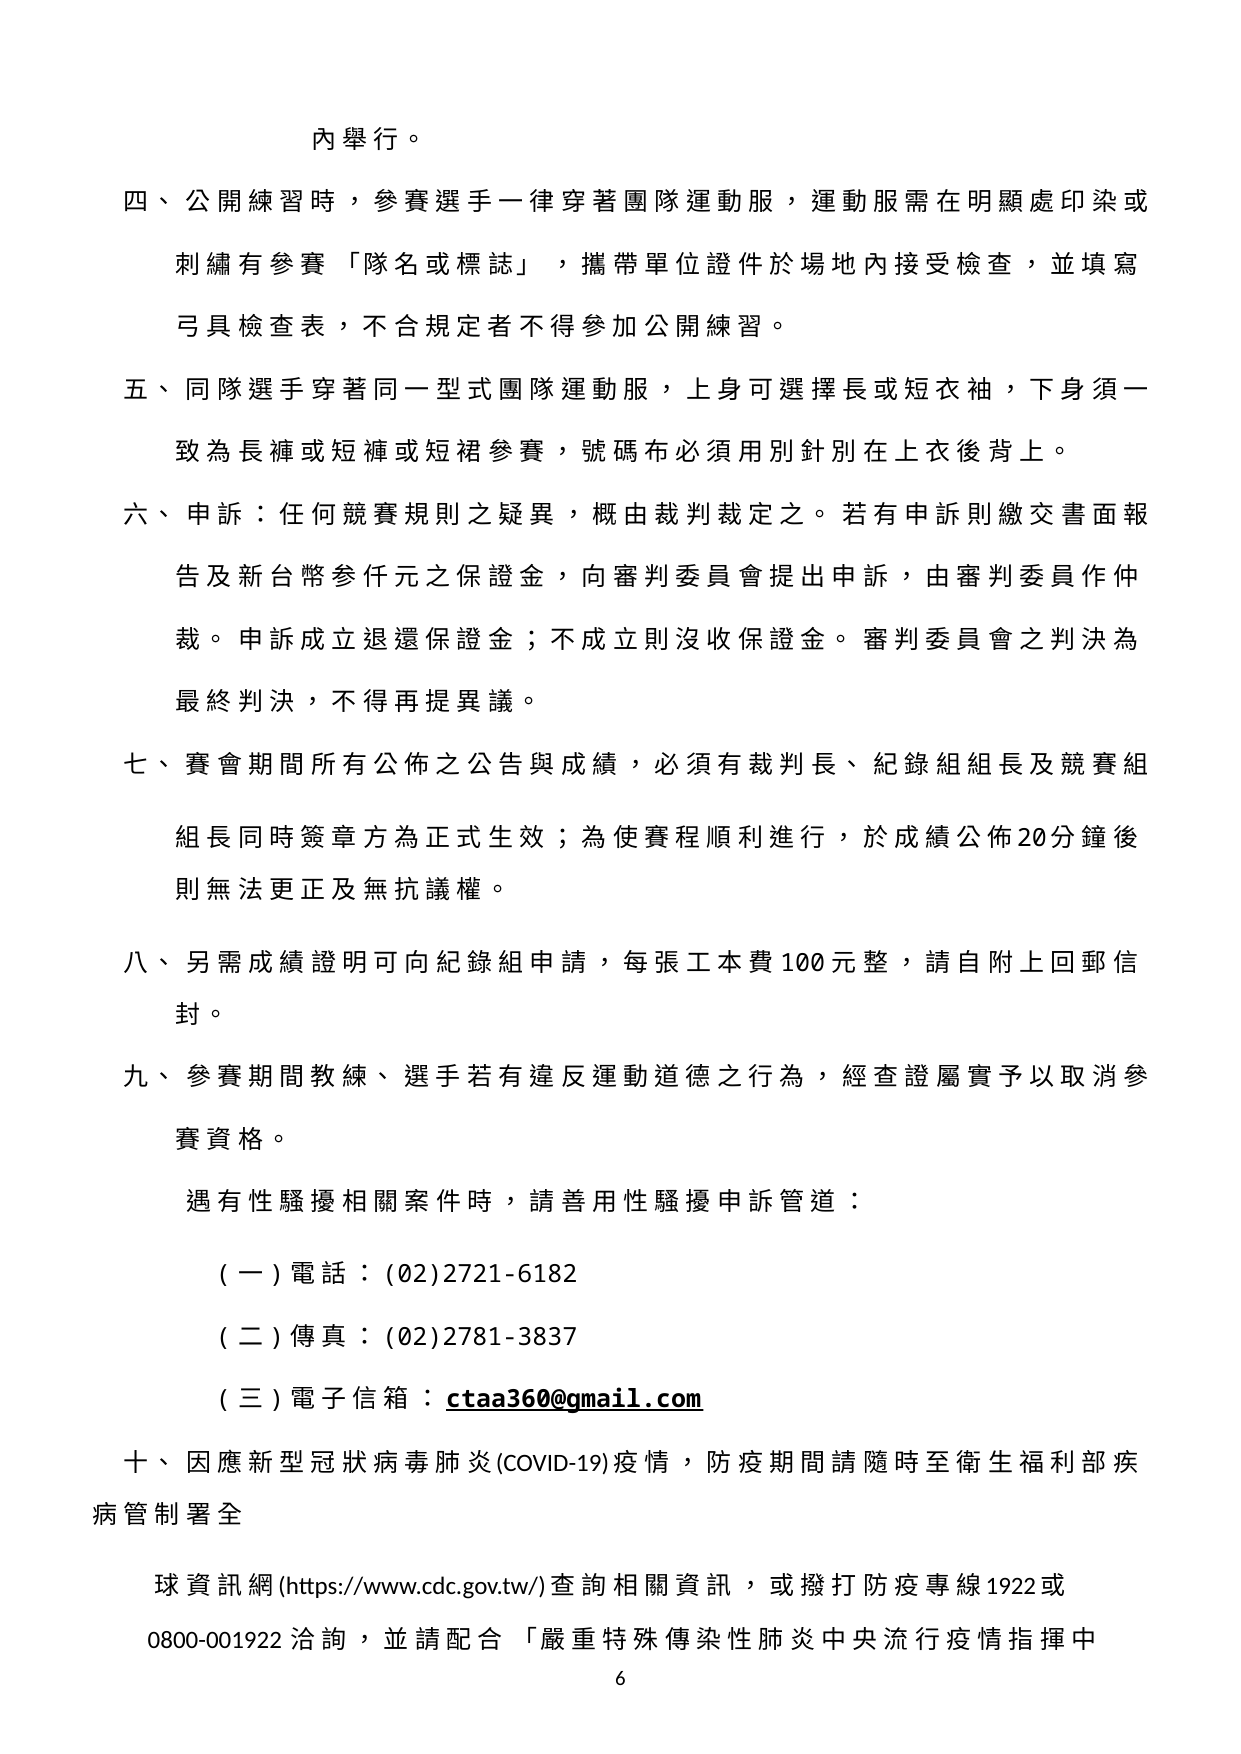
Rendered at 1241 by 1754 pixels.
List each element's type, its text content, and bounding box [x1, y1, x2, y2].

text 五、同隊選手穿著同一型式團隊運動服，上身可選擇長或短衣袖，下身須一致為長褲或短褲或短裙參賽，號碼布必須用別針別在上衣後背上。 [118, 346, 1151, 471]
text (二)傳真：(02)2781-3837 [148, 1283, 1151, 1346]
text 七、賽會期間所有公佈之公告與成績，必須有裁判長、紀錄組組長及競賽組組長同時簽章方為正式生效；為使賽程順利進行，於成績公佈20分鐘後則無法更正及無抗議權。 [118, 721, 1151, 908]
text 八、另需成績證明可向紀錄組申請，每張工本費100元整，請自附上回郵信封。 [118, 908, 1151, 1033]
text 0800-001922洽詢，並請配合「嚴重特殊傳染性肺炎中央流行疫情指揮中 [89, 1596, 1151, 1658]
text 四、公開練習時，參賽選手一律穿著團隊運動服，運動服需在明顯處印染或刺繡有參賽「隊名或標誌」，攜帶單位證件於場地內接受檢查，並填寫弓具檢查表，不合規定者不得參加公開練習。 [118, 158, 1151, 346]
text 六、申訴：任何競賽規則之疑異，概由裁判裁定之。若有申訴則繳交書面報告及新台幣参仟元之保證金，向審判委員會提出申訴，由審判委員作仲裁。申訴成立退還保證金；不成立則沒收保證金。審判委員會之判決為最終判決，不得再提異議。 [118, 471, 1151, 721]
text 遇有性騷擾相關案件時，請善用性騷擾申訴管道： [148, 1158, 1151, 1221]
text (一)電話：(02)2721-6182 [148, 1221, 1151, 1283]
text 九、參賽期間教練、選手若有違反運動道德之行為，經查證屬實予以取消參賽資格。 [118, 1033, 1151, 1158]
text 內舉行。 [118, 96, 1151, 158]
text 球資訊網(https://www.cdc.gov.tw/)查詢相關資訊，或撥打防疫專線1922或 [89, 1533, 1151, 1596]
text 十、因應新型冠狀病毒肺炎(COVID-19)疫情，防疫期間請隨時至衛生福利部疾病管制署全 [89, 1408, 1151, 1533]
text (三)電子信箱：ctaa360@gmail.com [148, 1346, 1151, 1408]
